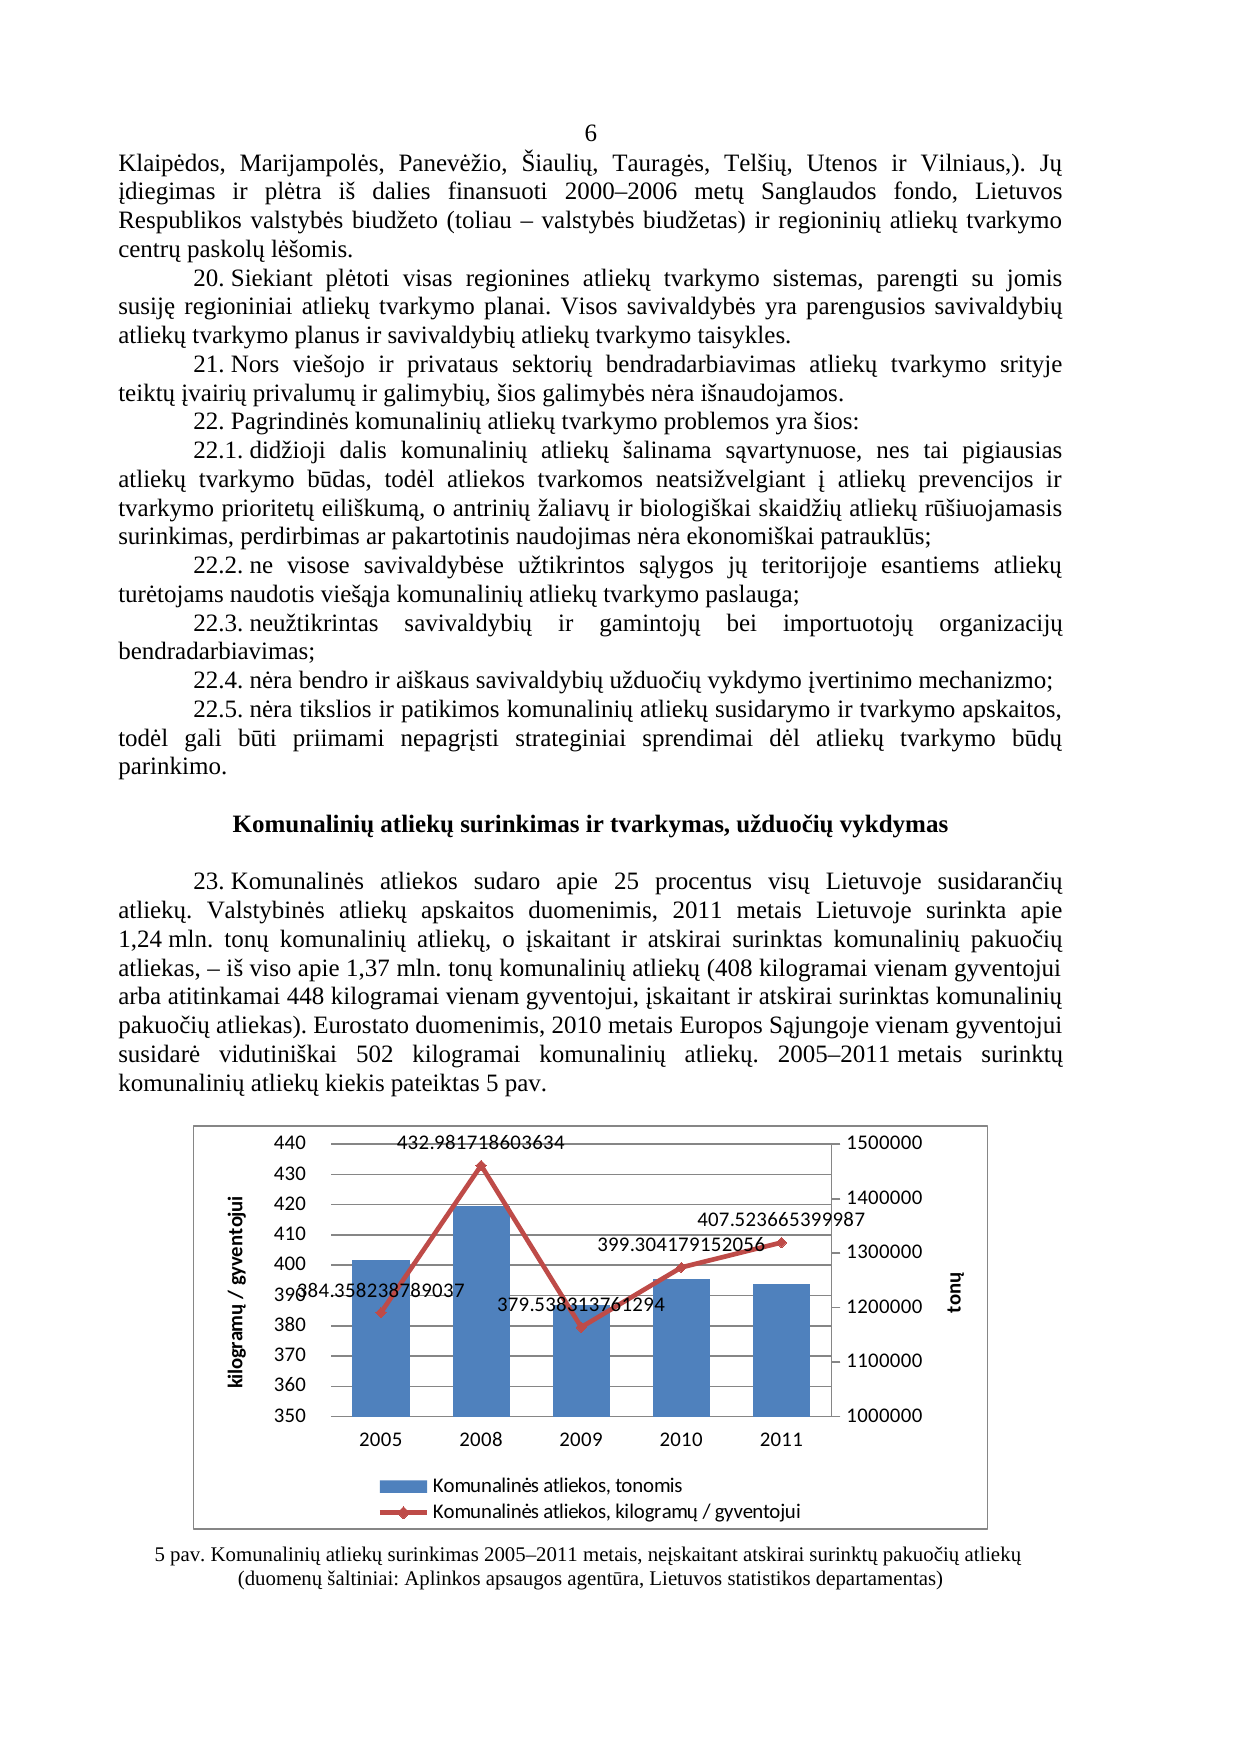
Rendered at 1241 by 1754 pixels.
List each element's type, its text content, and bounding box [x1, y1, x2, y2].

text 22.1. didžioji dalis komunalinių atliekų šalinama sąvartynuose, nes tai pigiausias atliekų tvarkymo būdas, todėl atliekos tvarkomos neatsižvelgiant į atliekų prevencijos ir tvarkymo prioritetų eiliškumą, o antrinių žaliavų ir biologiškai skaidžių atliekų rūšiuojamasis surinkimas, perdirbimas ar pakartotinis naudojimas nėra ekonomiškai patrauklūs; [118, 435, 1063, 550]
text Komunalinių atliekų surinkimas ir tvarkymas, užduočių vykdymas [118, 809, 1063, 838]
text 22.2. ne visose savivaldybėse užtikrintos sąlygos jų teritorijoje esantiems atliekų turėtojams naudotis viešąja komunalinių atliekų tvarkymo paslauga; [118, 550, 1063, 608]
text 22.4. nėra bendro ir aiškaus savivaldybių užduočių vykdymo įvertinimo mechanizmo; [118, 665, 1063, 694]
text 23. Komunalinės atliekos sudaro apie 25 procentus visų Lietuvoje susidarančių atliekų. Valstybinės atliekų apskaitos duomenimis, 2011 metais Lietuvoje surinkta apie 1,24 mln. tonų komunalinių atliekų, o įskaitant ir atskirai surinktas komunalinių pakuočių atliekas, – iš viso apie 1,37 mln. tonų komunalinių atliekų (408 kilogramai vienam gyventojui arba atitinkamai 448 kilogramai vienam gyventojui, įskaitant ir atskirai surinktas komunalinių pakuočių atliekas). Eurostato duomenimis, 2010 metais Europos Sąjungoje vienam gyventojui susidarė vidutiniškai 502 kilogramai komunalinių atliekų. 2005–2011 metais surinktų komunalinių atliekų kiekis pateiktas 5 pav. [118, 866, 1063, 1096]
text 5 pav. Komunalinių atliekų surinkimas 2005–2011 metais, neįskaitant atskirai surinktų pakuočių atliekų (duomenų šaltiniai: Aplinkos apsaugos agentūra, Lietuvos statistikos departamentas) [118, 1542, 1063, 1590]
text 22.5. nėra tikslios ir patikimos komunalinių atliekų susidarymo ir tvarkymo apskaitos, todėl gali būti priimami nepagrįsti strateginiai sprendimai dėl atliekų tvarkymo būdų parinkimo. [118, 694, 1063, 780]
text 22. Pagrindinės komunalinių atliekų tvarkymo problemos yra šios: [118, 406, 1063, 435]
text 22.3. neužtikrintas savivaldybių ir gamintojų bei importuotojų organizacijų bendradarbiavimas; [118, 608, 1063, 665]
text Klaipėdos, Marijampolės, Panevėžio, Šiaulių, Tauragės, Telšių, Utenos ir Vilniaus,). Jų įdiegimas ir plėtra iš dalies finansuoti 2000–2006 metų Sanglaudos fondo, Lietuvos Respublikos valstybės biudžeto (toliau – valstybės biudžetas) ir regioninių atliekų tvarkymo centrų paskolų lėšomis. [118, 148, 1063, 263]
text 20. Siekiant plėtoti visas regionines atliekų tvarkymo sistemas, parengti su jomis susiję regioniniai atliekų tvarkymo planai. Visos savivaldybės yra parengusios savivaldybių atliekų tvarkymo planus ir savivaldybių atliekų tvarkymo taisykles. [118, 263, 1063, 349]
text 21. Nors viešojo ir privataus sektorių bendradarbiavimas atliekų tvarkymo srityje teiktų įvairių privalumų ir galimybių, šios galimybės nėra išnaudojamos. [118, 349, 1063, 406]
